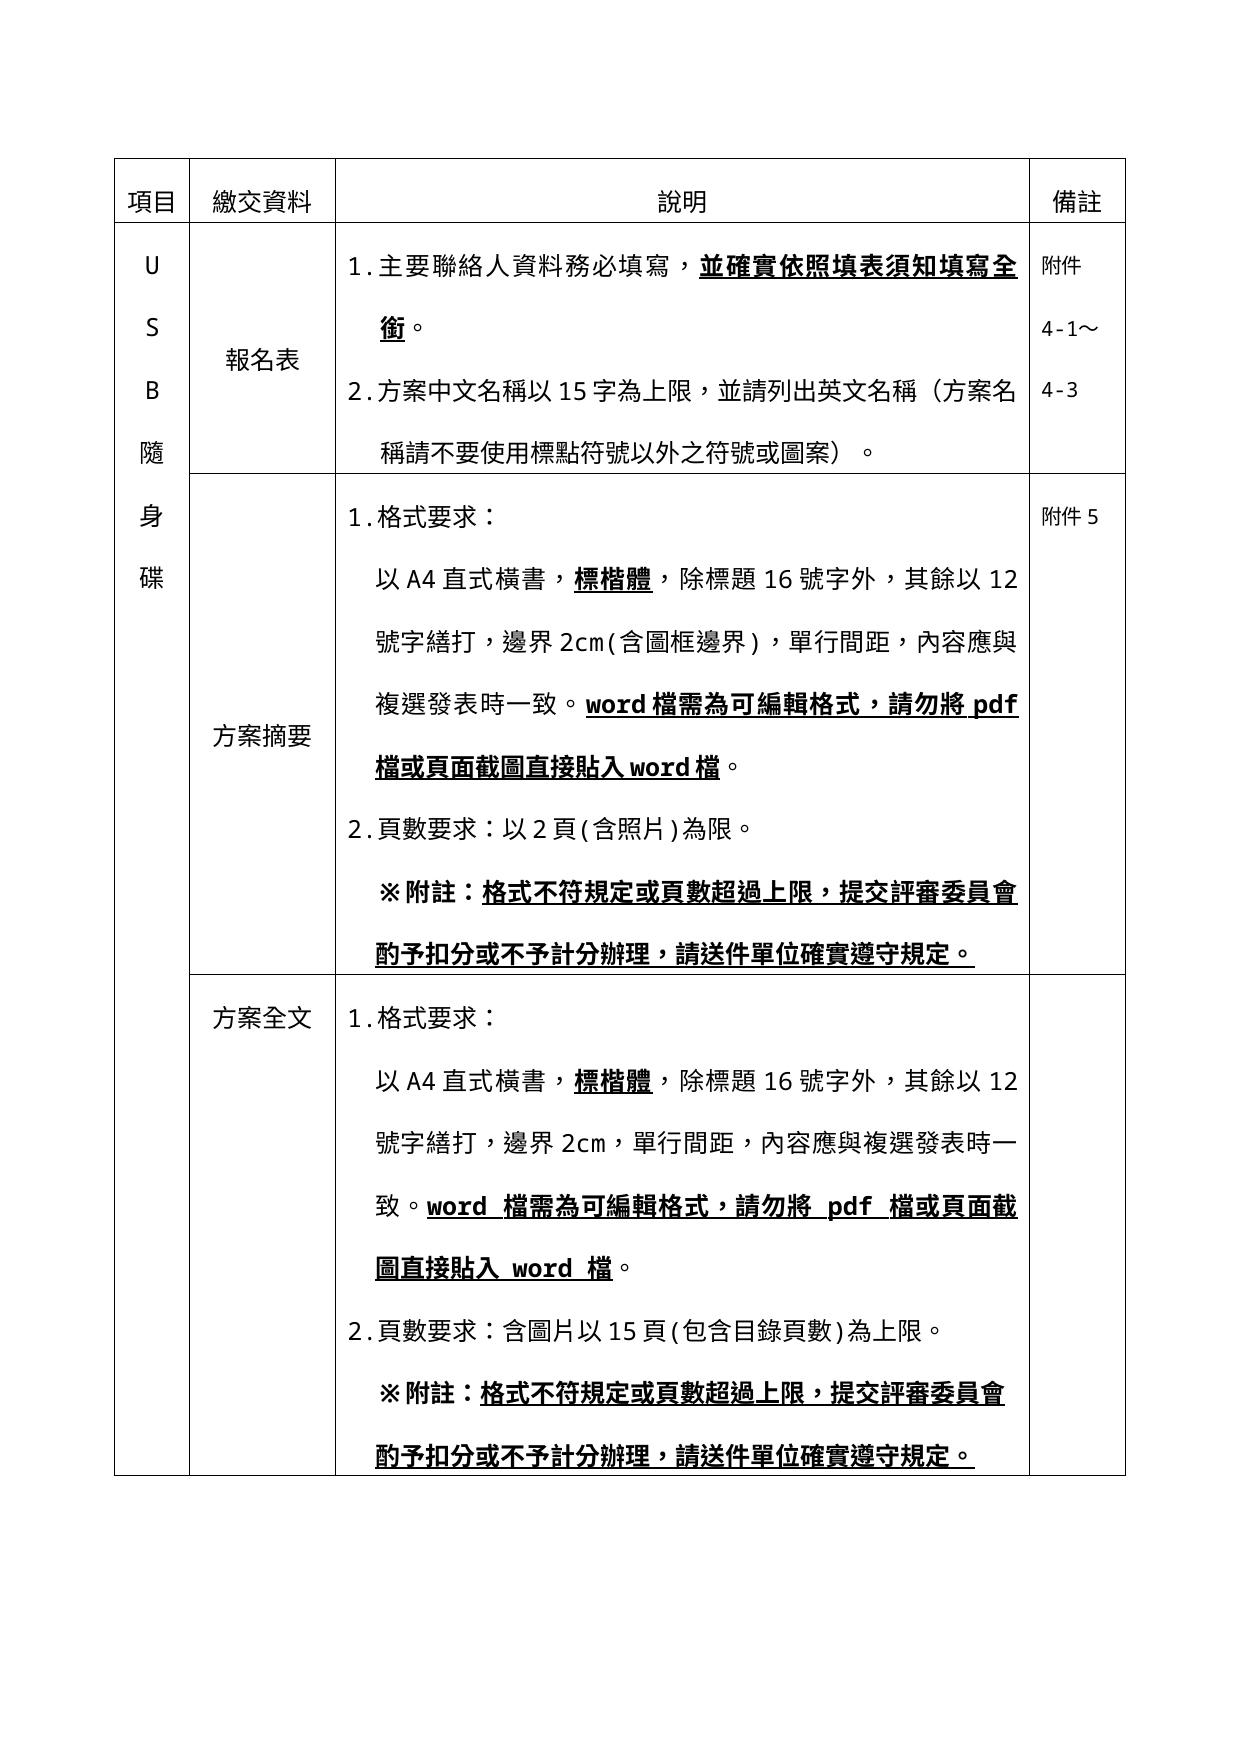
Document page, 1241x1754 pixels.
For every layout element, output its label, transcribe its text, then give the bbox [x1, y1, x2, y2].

table_cell 附件5 [1030, 474, 1125, 974]
table_header 繳交資料 [190, 159, 335, 222]
table_header 項目 [115, 159, 189, 222]
table_cell 1.格式要求： 以A4直式橫書，標楷體，除標題16號字外，其餘以12號字繕打，邊界2cm(含圖框邊界)，單行間距，內容應與複選發表時一致。word檔需為可編輯格式，請勿將pdf檔或頁面截圖直接貼入word檔。 2.頁數要求：以2頁(含照片)為限。 ※附註：格式不符規定或頁數超過上限，提交評審委員會酌予扣分或不予計分辦理，請送件單位確實遵守規定。 [336, 474, 1029, 974]
table_cell 1.主要聯絡人資料務必填寫，並確實依照填表須知填寫全銜。 2.方案中文名稱以15字為上限，並請列出英文名稱（方案名稱請不要使用標點符號以外之符號或圖案）。 [336, 223, 1029, 473]
table_cell 方案全文 [190, 975, 335, 1475]
table_cell U S B 隨 身 碟 [115, 223, 189, 1475]
table_cell [1030, 975, 1125, 1475]
table_header 說明 [336, 159, 1029, 222]
table_header 備註 [1030, 159, 1125, 222]
table_cell 報名表 [190, 223, 335, 473]
table_cell 附件 4-1〜 4-3 [1030, 223, 1125, 473]
table_cell 1.格式要求： 以A4直式橫書，標楷體，除標題16號字外，其餘以12號字繕打，邊界2cm，單行間距，內容應與複選發表時一致。word 檔需為可編輯格式，請勿將 pdf 檔或頁面截圖直接貼入 word 檔。 2.頁數要求：含圖片以15頁(包含目錄頁數)為上限。 ※附註：格式不符規定或頁數超過上限，提交評審委員會酌予扣分或不予計分辦理，請送件單位確實遵守規定。 [336, 975, 1029, 1475]
table_cell 方案摘要 [190, 474, 335, 974]
